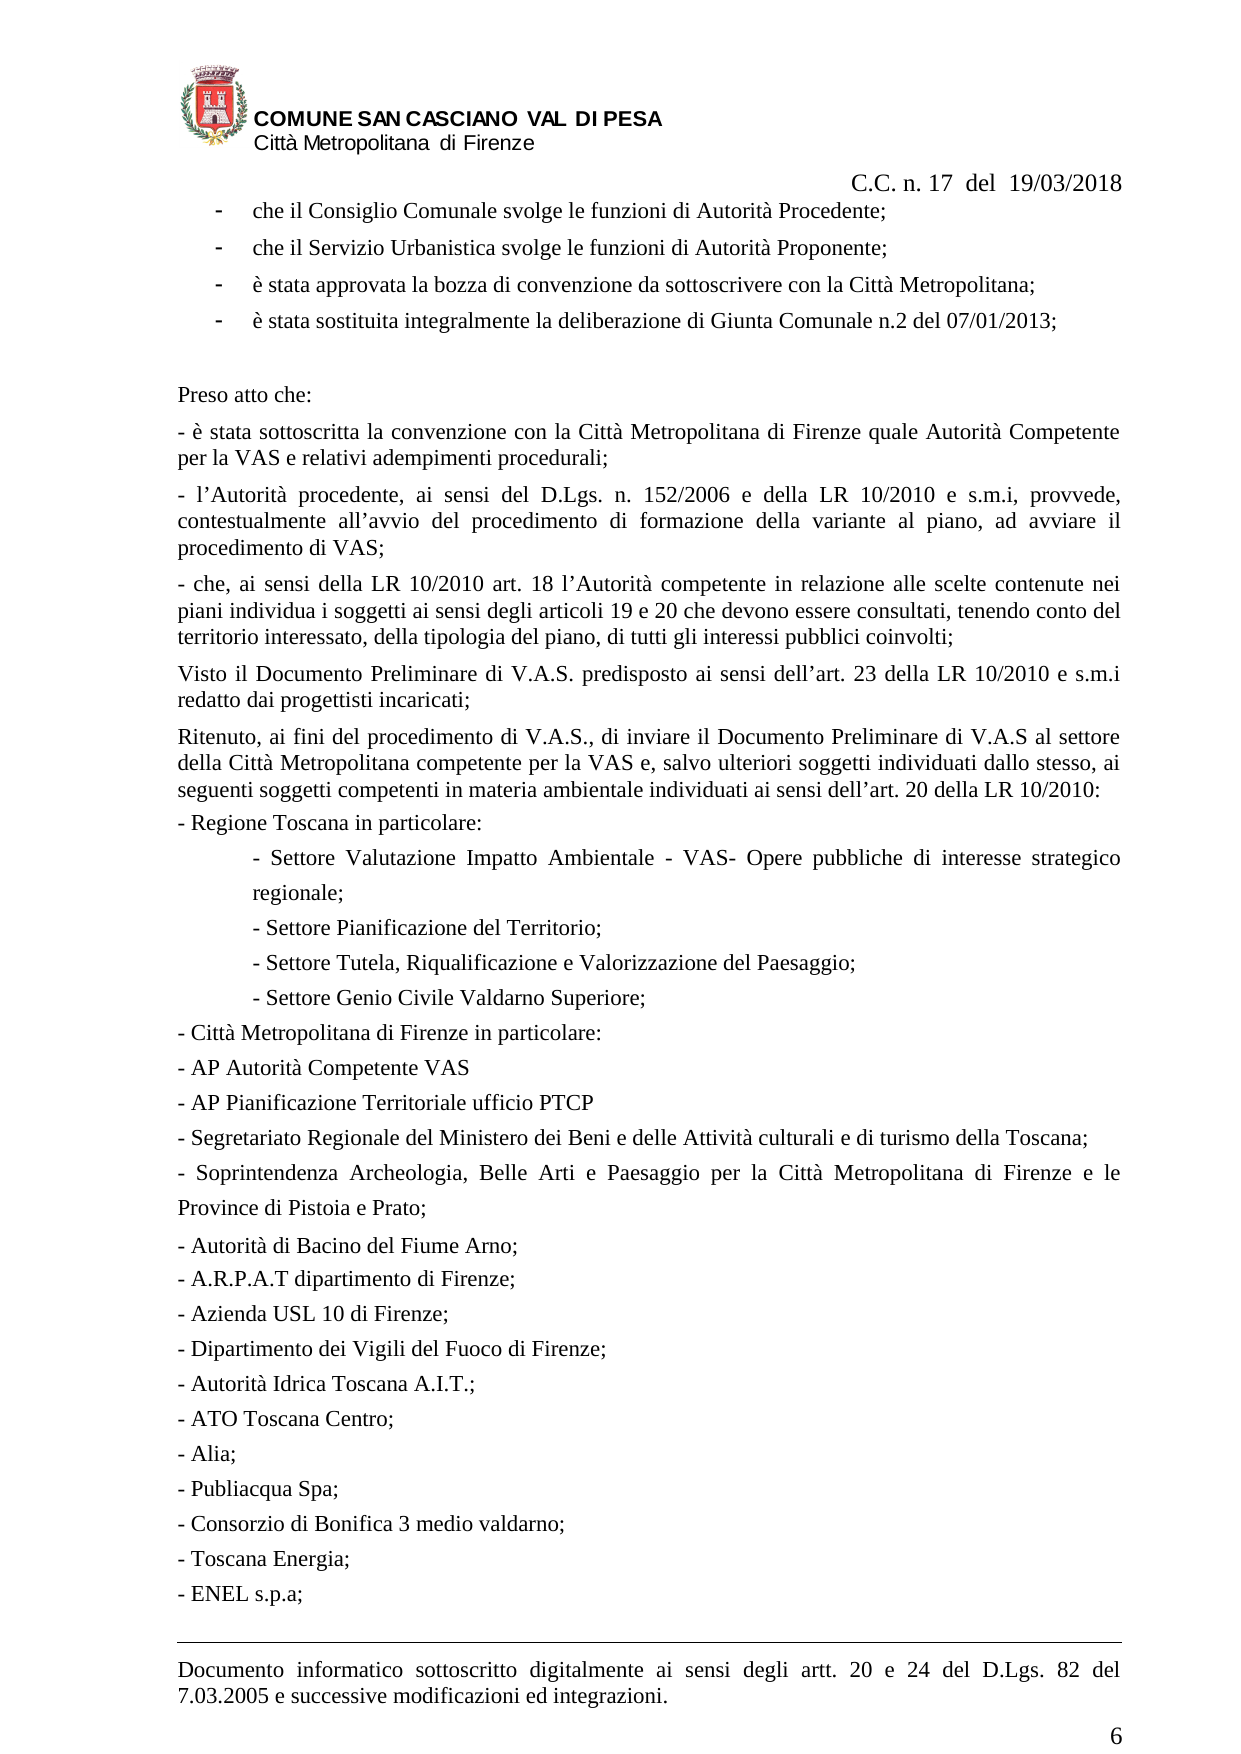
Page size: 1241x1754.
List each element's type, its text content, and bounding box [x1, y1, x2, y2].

list che il Consiglio Comunale svolge le funzioni di Autorità Procedente; [215, 197, 1122, 223]
text - Settore Genio Civile Valdarno Superiore; [252, 977, 1122, 1012]
text Visto il Documento Preliminare di V.A.S. predisposto ai sensi dell’art. 23 della LR 10/2010 e s.m.i redatto dai progettisti incaricati; [177, 660, 1122, 712]
text - ENEL s.p.a; [177, 1574, 1122, 1609]
text - Publiacqua Spa; [177, 1469, 1122, 1504]
text - Dipartimento dei Vigili del Fuoco di Firenze; [177, 1329, 1122, 1364]
text - Città Metropolitana di Firenze in particolare: [177, 1012, 1122, 1047]
text - Settore Pianificazione del Territorio; [252, 907, 1122, 942]
text - è stata sottoscritta la convenzione con la Città Metropolitana di Firenze quale Autorità Competente per la VAS e relativi adempimenti procedurali; [177, 418, 1122, 470]
text - AP Pianificazione Territoriale ufficio PTCP [177, 1082, 1122, 1117]
text - Segretariato Regionale del Ministero dei Beni e delle Attività culturali e di turismo della Toscana; [177, 1117, 1122, 1152]
text - AP Autorità Competente VAS [177, 1047, 1122, 1082]
text - Autorità Idrica Toscana A.I.T.; [177, 1364, 1122, 1399]
text - che, ai sensi della LR 10/2010 art. 18 l’Autorità competente in relazione alle scelte contenute nei piani individua i soggetti ai sensi degli articoli 19 e 20 che devono essere consultati, tenendo conto del territorio interessato, della tipologia del piano, di tutti gli interessi pubblici coinvolti; [177, 570, 1122, 649]
text Preso atto che: [177, 381, 1122, 407]
text - l’Autorità procedente, ai sensi del D.Lgs. n. 152/2006 e della LR 10/2010 e s.m.i, provvede, contestualmente all’avvio del procedimento di formazione della variante al piano, ad avviare il procedimento di VAS; [177, 481, 1122, 560]
text - Toscana Energia; [177, 1539, 1122, 1574]
list è stata sostituita integralmente la deliberazione di Giunta Comunale n.2 del 07/01/2013; [215, 307, 1122, 334]
list è stata approvata la bozza di convenzione da sottoscrivere con la Città Metropolitana; [215, 271, 1122, 297]
text - Consorzio di Bonifica 3 medio valdarno; [177, 1504, 1122, 1539]
text - Regione Toscana in particolare: [177, 802, 1122, 837]
text - A.R.P.A.T dipartimento di Firenze; [177, 1259, 1122, 1294]
text - Autorità di Bacino del Fiume Arno; [177, 1233, 1122, 1259]
text - Alia; [177, 1434, 1122, 1469]
text - Soprintendenza Archeologia, Belle Arti e Paesaggio per la Città Metropolitana di Firenze e le Province di Pistoia e Prato; [177, 1152, 1122, 1222]
text - ATO Toscana Centro; [177, 1399, 1122, 1434]
text - Settore Tutela, Riqualificazione e Valorizzazione del Paesaggio; [252, 942, 1122, 977]
list che il Servizio Urbanistica svolge le funzioni di Autorità Proponente; [215, 234, 1122, 260]
text - Settore Valutazione Impatto Ambientale - VAS- Opere pubbliche di interesse strategico regionale; [252, 837, 1122, 907]
text Ritenuto, ai fini del procedimento di V.A.S., di inviare il Documento Preliminare di V.A.S al settore della Città Metropolitana competente per la VAS e, salvo ulteriori soggetti individuati dallo stesso, ai seguenti soggetti competenti in materia ambientale individuati ai sensi dell’art. 20 della LR 10/2010: [177, 723, 1122, 802]
text - Azienda USL 10 di Firenze; [177, 1294, 1122, 1329]
